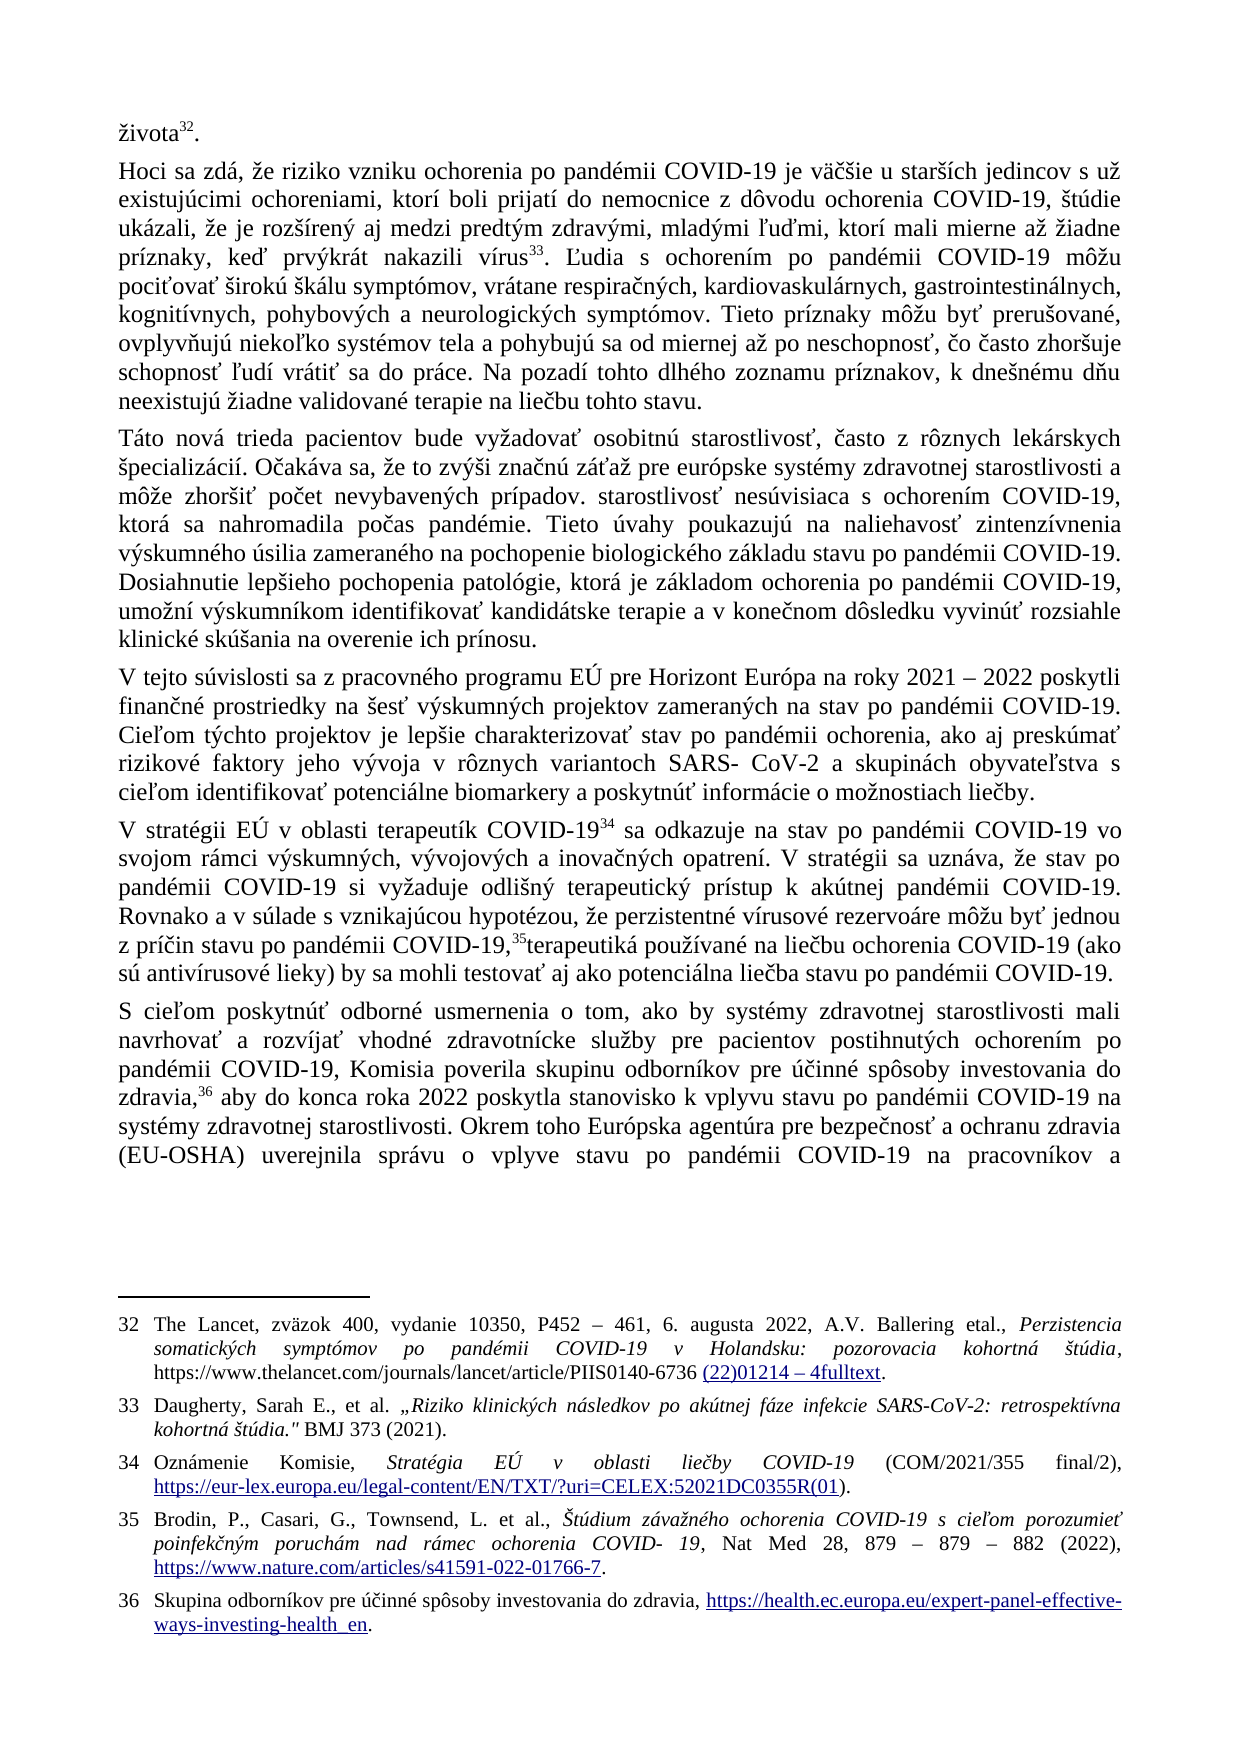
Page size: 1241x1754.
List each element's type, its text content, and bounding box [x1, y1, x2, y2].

text Brodin, P., Casari, G., Townsend, L. et al., Štúdium závažného ochorenia COVID-19 s cieľom porozumieť poinfekčným poruchám nad rámec ochorenia COVID- 19, Nat Med 28, 879 – 879 – 882 (2022), https://www.nature.com/articles/s41591-022-01766-7. [118, 1507, 1122, 1579]
text V stratégii EÚ v oblasti terapeutík COVID-19 sa odkazuje na stav po pandémii COVID-19 vo svojom rámci výskumných, vývojových a inovačných opatrení. V stratégii sa uznáva, že stav po pandémii COVID-19 si vyžaduje odlišný terapeutický prístup k akútnej pandémii COVID-19. Rovnako a v súlade s vznikajúcou hypotézou, že perzistentné vírusové rezervoáre môžu byť jednou z príčin stavu po pandémii COVID-19,terapeutiká používané na liečbu ochorenia COVID-19 (ako sú antivírusové lieky) by sa mohli testovať aj ako potenciálna liečba stavu po pandémii COVID-19. [118, 815, 1122, 987]
text Nové dôkazy naznačujú, že až 1 z 8 osôb, ktoré sa zotavia z ochorenia COVID-19, bude mať oslabujúce symptómy, ktoré trvajú oveľa dlhšie, než sa očakávalo, čo povedie k zhoršeniu kvality života. [118, 118, 1122, 147]
text Daugherty, Sarah E., et al. „Riziko klinických následkov po akútnej fáze infekcie SARS-CoV-2: retrospektívna kohortná štúdia." BMJ 373 (2021). [118, 1393, 1122, 1441]
text V tejto súvislosti sa z pracovného programu EÚ pre Horizont Európa na roky 2021 – 2022 poskytli finančné prostriedky na šesť výskumných projektov zameraných na stav po pandémii COVID-19. Cieľom týchto projektov je lepšie charakterizovať stav po pandémii ochorenia, ako aj preskúmať rizikové faktory jeho vývoja v rôznych variantoch SARS- CoV-2 a skupinách obyvateľstva s cieľom identifikovať potenciálne biomarkery a poskytnúť informácie o možnostiach liečby. [118, 662, 1122, 806]
text Táto nová trieda pacientov bude vyžadovať osobitnú starostlivosť, často z rôznych lekárskych špecializácií. Očakáva sa, že to zvýši značnú záťaž pre európske systémy zdravotnej starostlivosti a môže zhoršiť počet nevybavených prípadov. starostlivosť nesúvisiaca s ochorením COVID-19, ktorá sa nahromadila počas pandémie. Tieto úvahy poukazujú na naliehavosť zintenzívnenia výskumného úsilia zameraného na pochopenie biologického základu stavu po pandémii COVID-19. Dosiahnutie lepšieho pochopenia patológie, ktorá je základom ochorenia po pandémii COVID-19, umožní výskumníkom identifikovať kandidátske terapie a v konečnom dôsledku vyvinúť rozsiahle klinické skúšania na overenie ich prínosu. [118, 423, 1122, 653]
text Skupina odborníkov pre účinné spôsoby investovania do zdravia, https://health.ec.europa.eu/expert-panel-effective-ways-investing-health_en. [118, 1588, 1122, 1636]
text Oznámenie Komisie, Stratégia EÚ v oblasti liečby COVID-19 (COM/2021/355 final/2), https://eur-lex.europa.eu/legal-content/EN/TXT/?uri=CELEX:52021DC0355R(01). [118, 1450, 1122, 1498]
text The Lancet, zväzok 400, vydanie 10350, P452 – 461, 6. augusta 2022, A.V. Ballering etal., Perzistencia somatických symptómov po pandémii COVID-19 v Holandsku: pozorovacia kohortná štúdia, https://www.thelancet.com/journals/lancet/article/PIIS0140-6736 (22)01214 – 4fulltext. [118, 1312, 1122, 1384]
text Hoci sa zdá, že riziko vzniku ochorenia po pandémii COVID-19 je väčšie u starších jedincov s už existujúcimi ochoreniami, ktorí boli prijatí do nemocnice z dôvodu ochorenia COVID-19, štúdie ukázali, že je rozšírený aj medzi predtým zdravými, mladými ľuďmi, ktorí mali mierne až žiadne príznaky, keď prvýkrát nakazili vírus. Ľudia s ochorením po pandémii COVID-19 môžu pociťovať širokú škálu symptómov, vrátane respiračných, kardiovaskulárnych, gastrointestinálnych, kognitívnych, pohybových a neurologických symptómov. Tieto príznaky môžu byť prerušované, ovplyvňujú niekoľko systémov tela a pohybujú sa od miernej až po neschopnosť, čo často zhoršuje schopnosť ľudí vrátiť sa do práce. Na pozadí tohto dlhého zoznamu príznakov, k dnešnému dňu neexistujú žiadne validované terapie na liečbu tohto stavu. [118, 156, 1122, 414]
text S cieľom poskytnúť odborné usmernenia o tom, ako by systémy zdravotnej starostlivosti mali navrhovať a rozvíjať vhodné zdravotnícke služby pre pacientov postihnutých ochorením po pandémii COVID-19, Komisia poverila skupinu odborníkov pre účinné spôsoby investovania do zdravia, aby do konca roka 2022 poskytla stanovisko k vplyvu stavu po pandémii COVID-19 na systémy zdravotnej starostlivosti. Okrem toho Európska agentúra pre bezpečnosť a ochranu zdravia (EU-OSHA) uverejnila správu o vplyve stavu po pandémii COVID-19 na pracovníkov a pracoviská a vydala súvisiace usmernenia pre pracovníkov a manažérov. Členské štáty sa vyzývajú, aby spojili svoje sily s cieľom zhromaždiť aktuálne dôkazy o stave po pandémii COVID-19 a zvýšiť odbornú prípravu zdravotníckych pracovníkov v oblasti uznávania a riadenia stavu po pandémii COVID-19, najmä v primárnej starostlivosti. Treba pripomenúť, že najlepším spôsobom, ako zabrániť stavu po pandémii COVID-19, je v prvom rade vyhnúť sa infikovaniu SARS-CoV-2. [118, 996, 1122, 1169]
